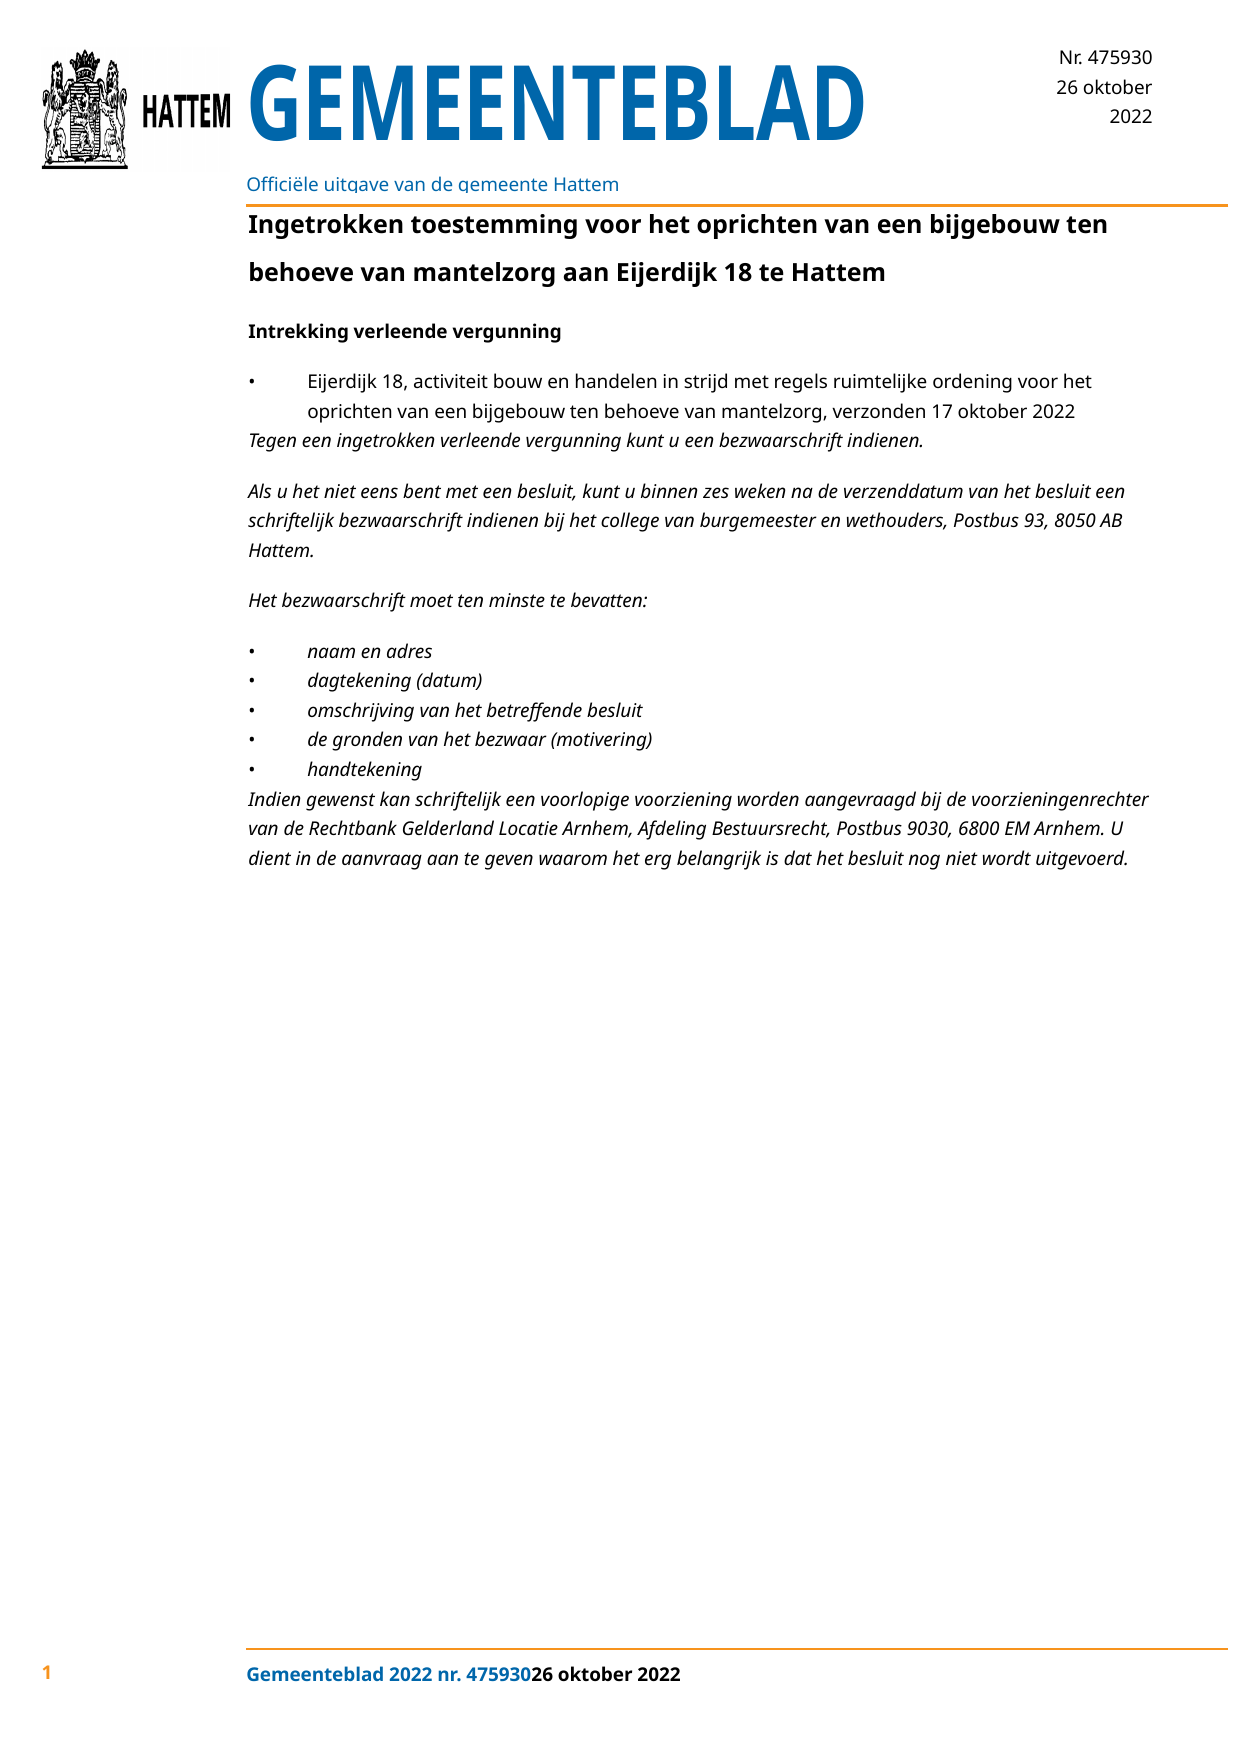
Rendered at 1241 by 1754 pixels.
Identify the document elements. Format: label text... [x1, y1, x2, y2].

text Als u het niet eens bent met een besluit, kunt u binnen zes weken na de verzenddatum van het besluit een schriftelijk bezwaarschrift indienen bij het college van burgemeester en wethouders, Postbus 93, 8050 AB Hattem. [248, 478, 1152, 563]
text Indien gewenst kan schriftelijk een voorlopige voorziening worden aangevraagd bij de voorzieningenrechter van de Rechtbank Gelderland Locatie Arnhem, Afdeling Bestuursrecht, Postbus 9030, 6800 EM Arnhem. U dient in de aanvraag aan te geven waarom het erg belangrijk is dat het besluit nog niet wordt uitgevoerd. [248, 786, 1152, 871]
text Tegen een ingetrokken verleende vergunning kunt u een bezwaarschrift indienen. [248, 427, 1152, 453]
list naam en adres [248, 638, 1152, 664]
list omschrijving van het betreffende besluit [248, 697, 1152, 723]
list dagtekening (datum) [248, 667, 1152, 693]
list Eijerdijk 18, activiteit bouw en handelen in strijd met regels ruimtelijke ordening voor het oprichten van een bijgebouw ten behoeve van mantelzorg, verzonden 17 oktober 2022 [248, 368, 1152, 424]
list de gronden van het bezwaar (motivering) [248, 727, 1152, 752]
picture [41, 47, 231, 172]
text Het bezwaarschrift moet ten minste te bevatten: [248, 587, 1152, 613]
list handtekening [248, 756, 1152, 782]
text Ingetrokken toestemming voor het oprichten van een bijgebouw ten behoeve van mantelzorg aan Eijerdijk 18 te Hattem [248, 207, 1152, 288]
text Intrekking verleende vergunning [248, 318, 1152, 344]
